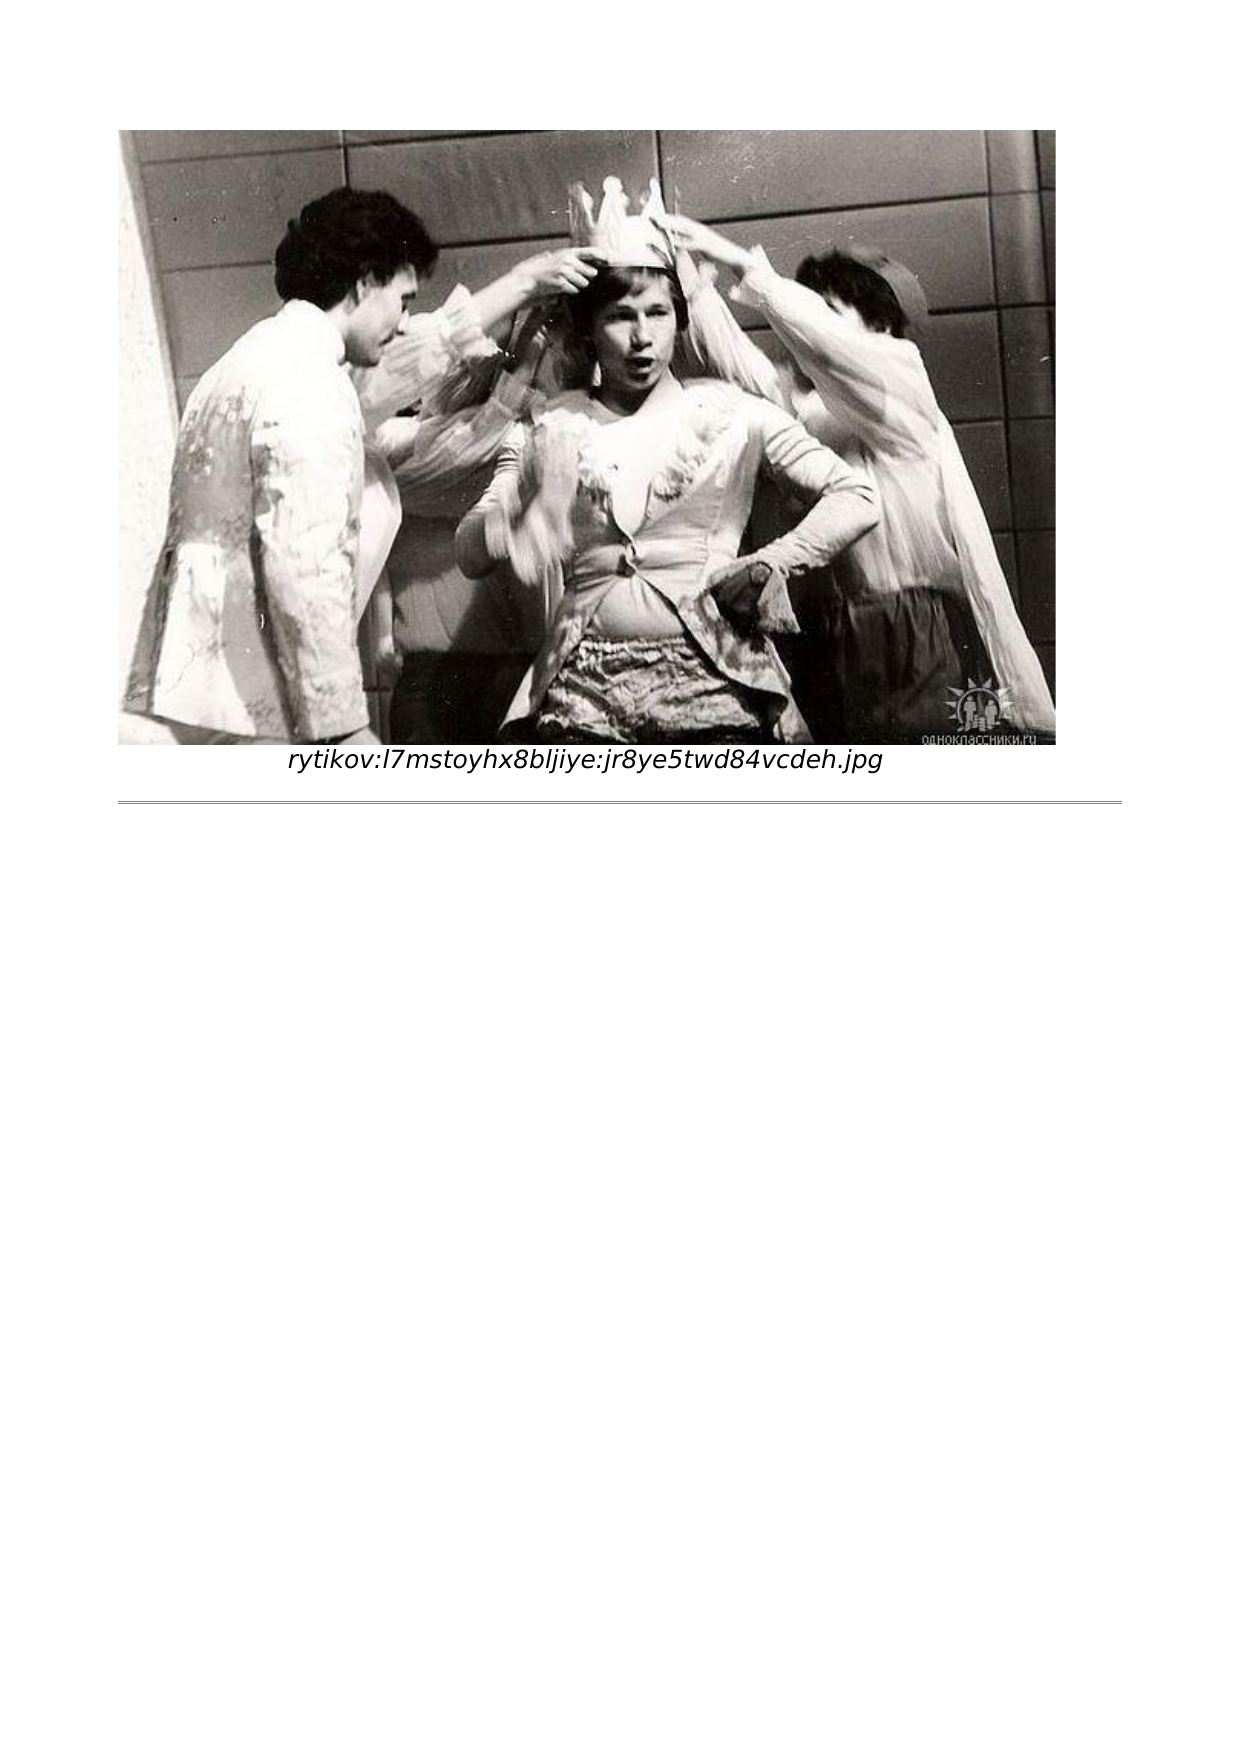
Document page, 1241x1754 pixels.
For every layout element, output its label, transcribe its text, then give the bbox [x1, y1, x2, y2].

picture [118, 130, 1056, 745]
text rytikov:l7mstoyhx8bljiye:jr8ye5twd84vcdeh.jpg [118, 745, 1056, 774]
